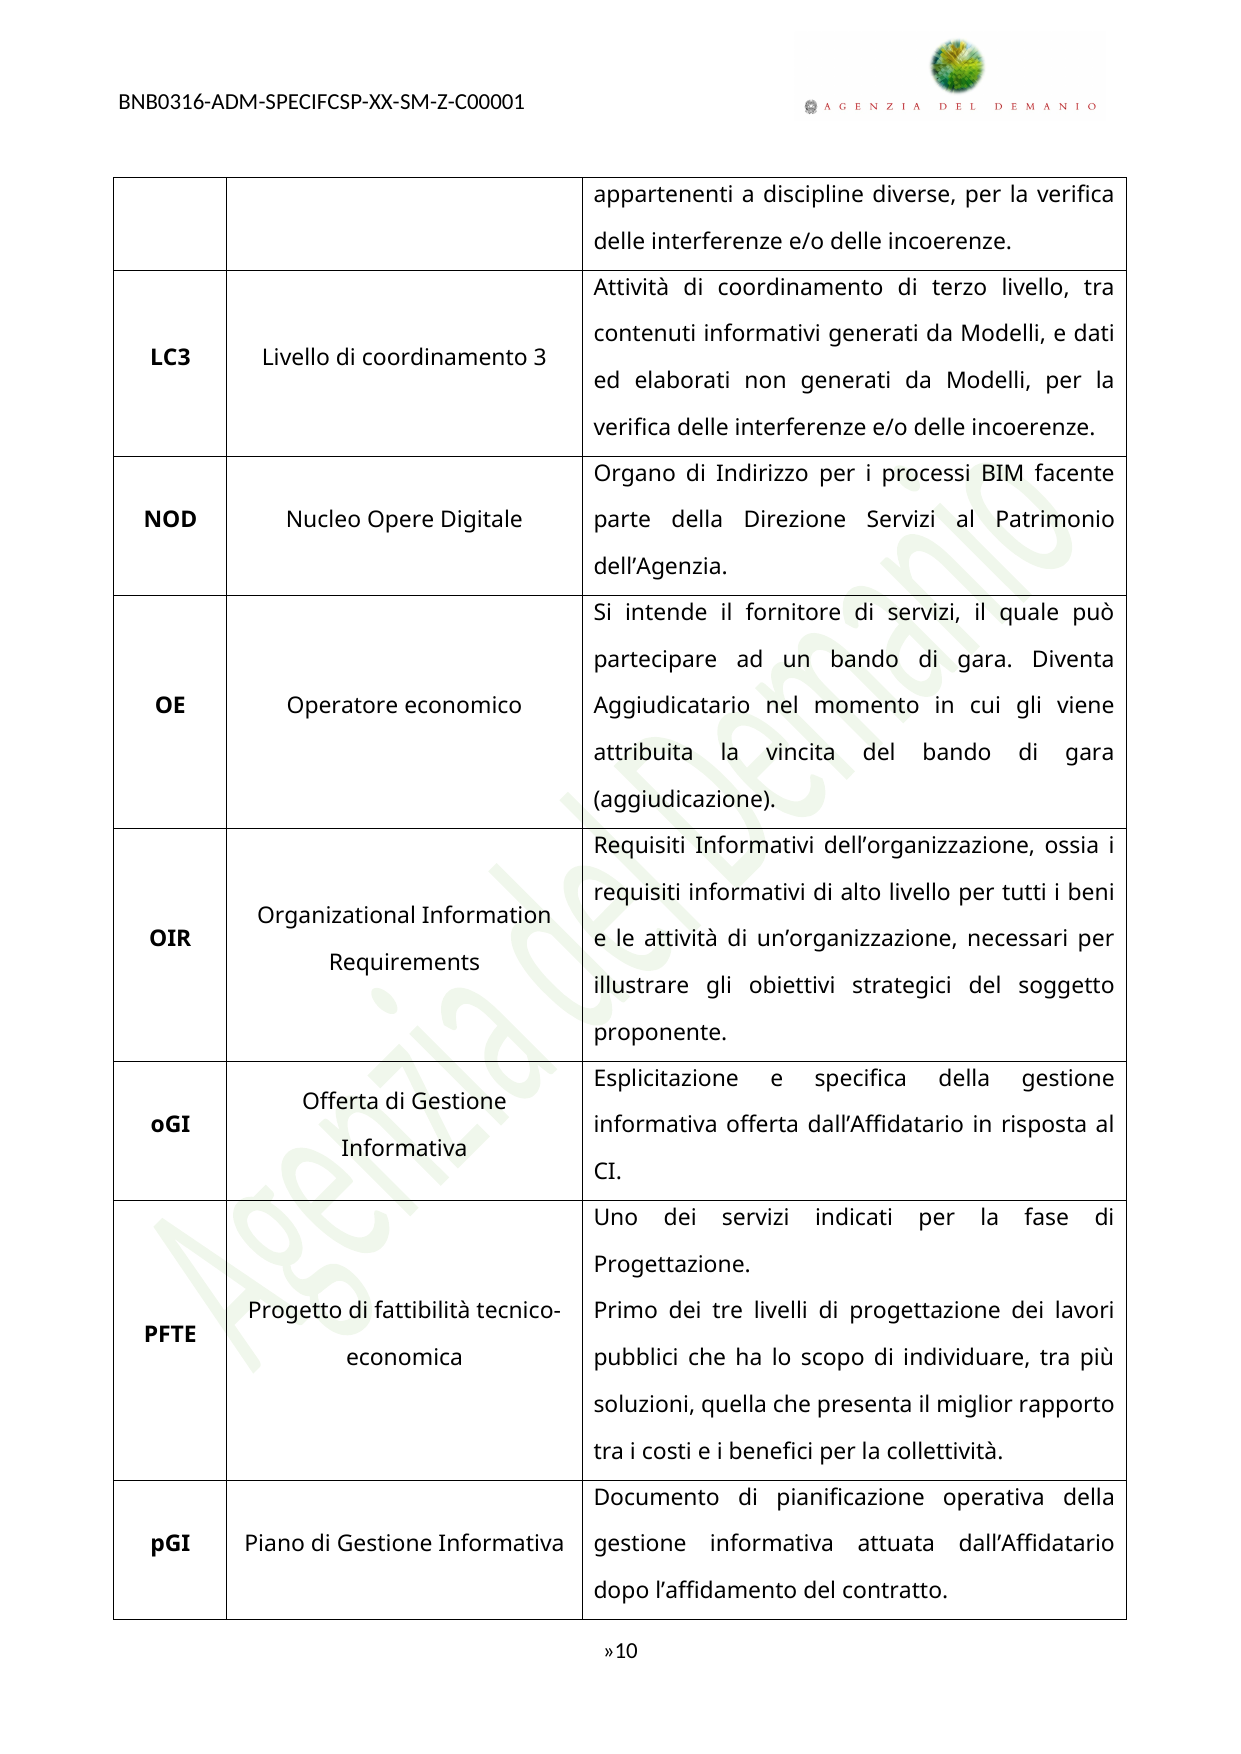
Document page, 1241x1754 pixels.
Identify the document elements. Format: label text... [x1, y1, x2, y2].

table_cell Offerta di Gestione Informativa [227, 1062, 582, 1200]
table_cell Documento di pianificazione operativa della gestione informativa attuata dall’Affidatario dopo l’affidamento del contratto. [583, 1481, 1126, 1619]
table_cell Operatore economico [227, 596, 582, 828]
table_cell LC3 [114, 271, 226, 456]
table_cell Livello di coordinamento 3 [227, 271, 582, 456]
table_cell PFTE [114, 1201, 226, 1479]
table_cell Esplicitazione e specifica della gestione informativa offerta dall’Affidatario in risposta al CI. [583, 1062, 1126, 1200]
table_cell appartenenti a discipline diverse, per la verifica delle interferenze e/o delle incoerenze. [583, 178, 1126, 269]
table_cell Piano di Gestione Informativa [227, 1481, 582, 1619]
table_cell Si intende il fornitore di servizi, il quale può partecipare ad un bando di gara. Diventa Aggiudicatario nel momento in cui gli viene attribuita la vincita del bando di gara (aggiudicazione). [583, 596, 1126, 828]
table_cell [114, 178, 226, 269]
table_cell OE [114, 596, 226, 828]
table_cell Uno dei servizi indicati per la fase di Progettazione. Primo dei tre livelli di progettazione dei lavori pubblici che ha lo scopo di individuare, tra più soluzioni, quella che presenta il miglior rapporto tra i costi e i benefici per la collettività. [583, 1201, 1126, 1479]
table_cell Organo di Indirizzo per i processi BIM facente parte della Direzione Servizi al Patrimonio dell’Agenzia. [583, 457, 1126, 595]
table_cell OIR [114, 829, 226, 1061]
table_cell pGI [114, 1481, 226, 1619]
table_cell Nucleo Opere Digitale [227, 457, 582, 595]
table_cell Progetto di fattibilità tecnico-economica [227, 1201, 582, 1479]
table_cell Organizational Information Requirements [227, 829, 582, 1061]
table_cell NOD [114, 457, 226, 595]
table_cell [227, 178, 582, 269]
table_cell Requisiti Informativi dell’organizzazione, ossia i requisiti informativi di alto livello per tutti i beni e le attività di un’organizzazione, necessari per illustrare gli obiettivi strategici del soggetto proponente. [583, 829, 1126, 1061]
table_cell oGI [114, 1062, 226, 1200]
table_cell Attività di coordinamento di terzo livello, tra contenuti informativi generati da Modelli, e dati ed elaborati non generati da Modelli, per la verifica delle interferenze e/o delle incoerenze. [583, 271, 1126, 456]
